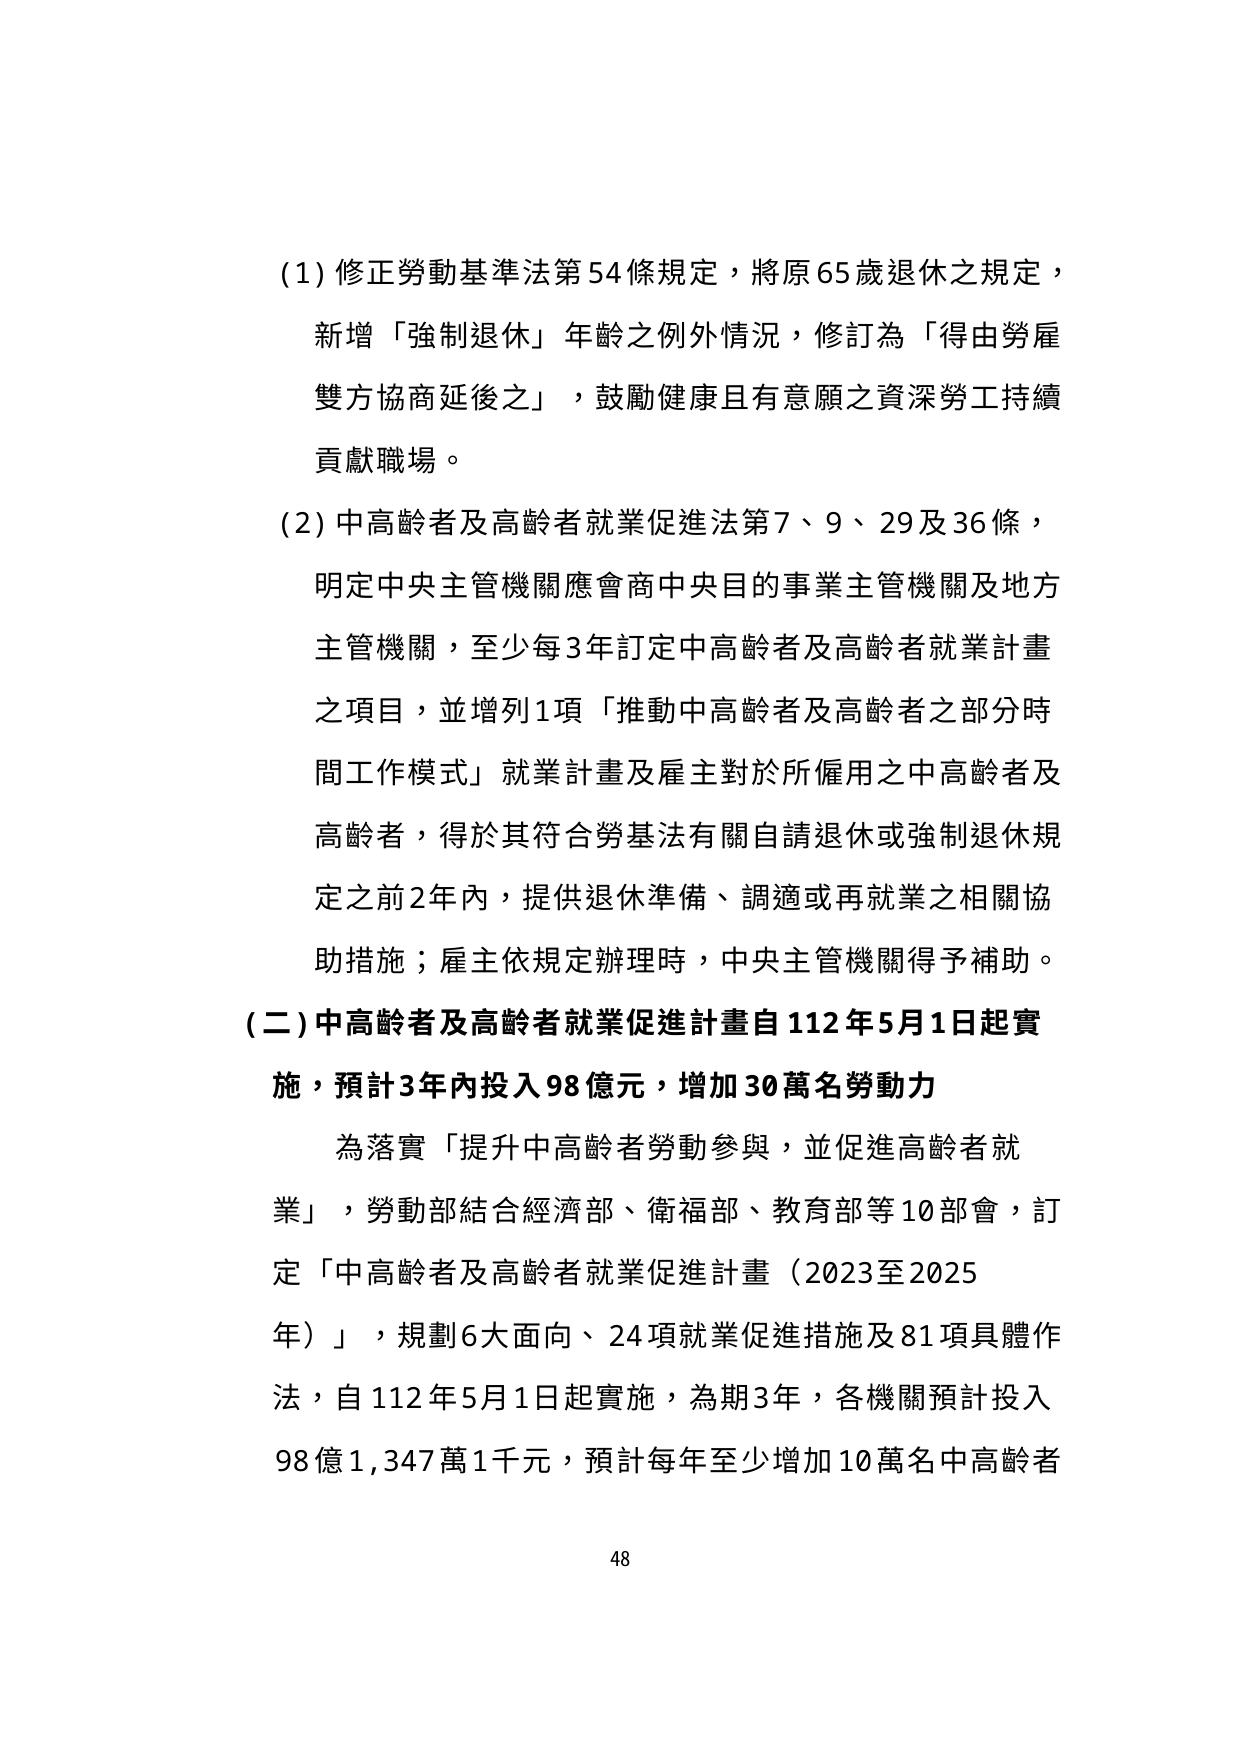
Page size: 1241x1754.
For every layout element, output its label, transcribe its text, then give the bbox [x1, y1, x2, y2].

text 為落實「提升中高齡者勞動參與，並促進高齡者就業」，勞動部結合經濟部、衛福部、教育部等10部會，訂定「中高齡者及高齡者就業促進計畫（2023至2025年）」，規劃6大面向、24項就業促進措施及81項具體作法，自112年5月1日起實施，為期3年，各機關預計投入98億1,347萬1千元，預計每年至少增加10萬名中高齡者 [266, 1104, 1063, 1479]
text (二)中高齡者及高齡者就業促進計畫自112年5月1日起實施，預計3年內投入98億元，增加30萬名勞動力 [236, 979, 1063, 1104]
text (2)中高齡者及高齡者就業促進法第7、9、29及36條，明定中央主管機關應會商中央目的事業主管機關及地方主管機關，至少每3年訂定中高齡者及高齡者就業計畫之項目，並增列1項「推動中高齡者及高齡者之部分時間工作模式」就業計畫及雇主對於所僱用之中高齡者及高齡者，得於其符合勞基法有關自請退休或強制退休規定之前2年內，提供退休準備、調適或再就業之相關協助措施；雇主依規定辦理時，中央主管機關得予補助。 [266, 479, 1063, 979]
text (1)修正勞動基準法第54條規定，將原65歲退休之規定，新增「強制退休」年齡之例外情況，修訂為「得由勞雇雙方協商延後之」，鼓勵健康且有意願之資深勞工持續貢獻職場。 [266, 229, 1063, 479]
